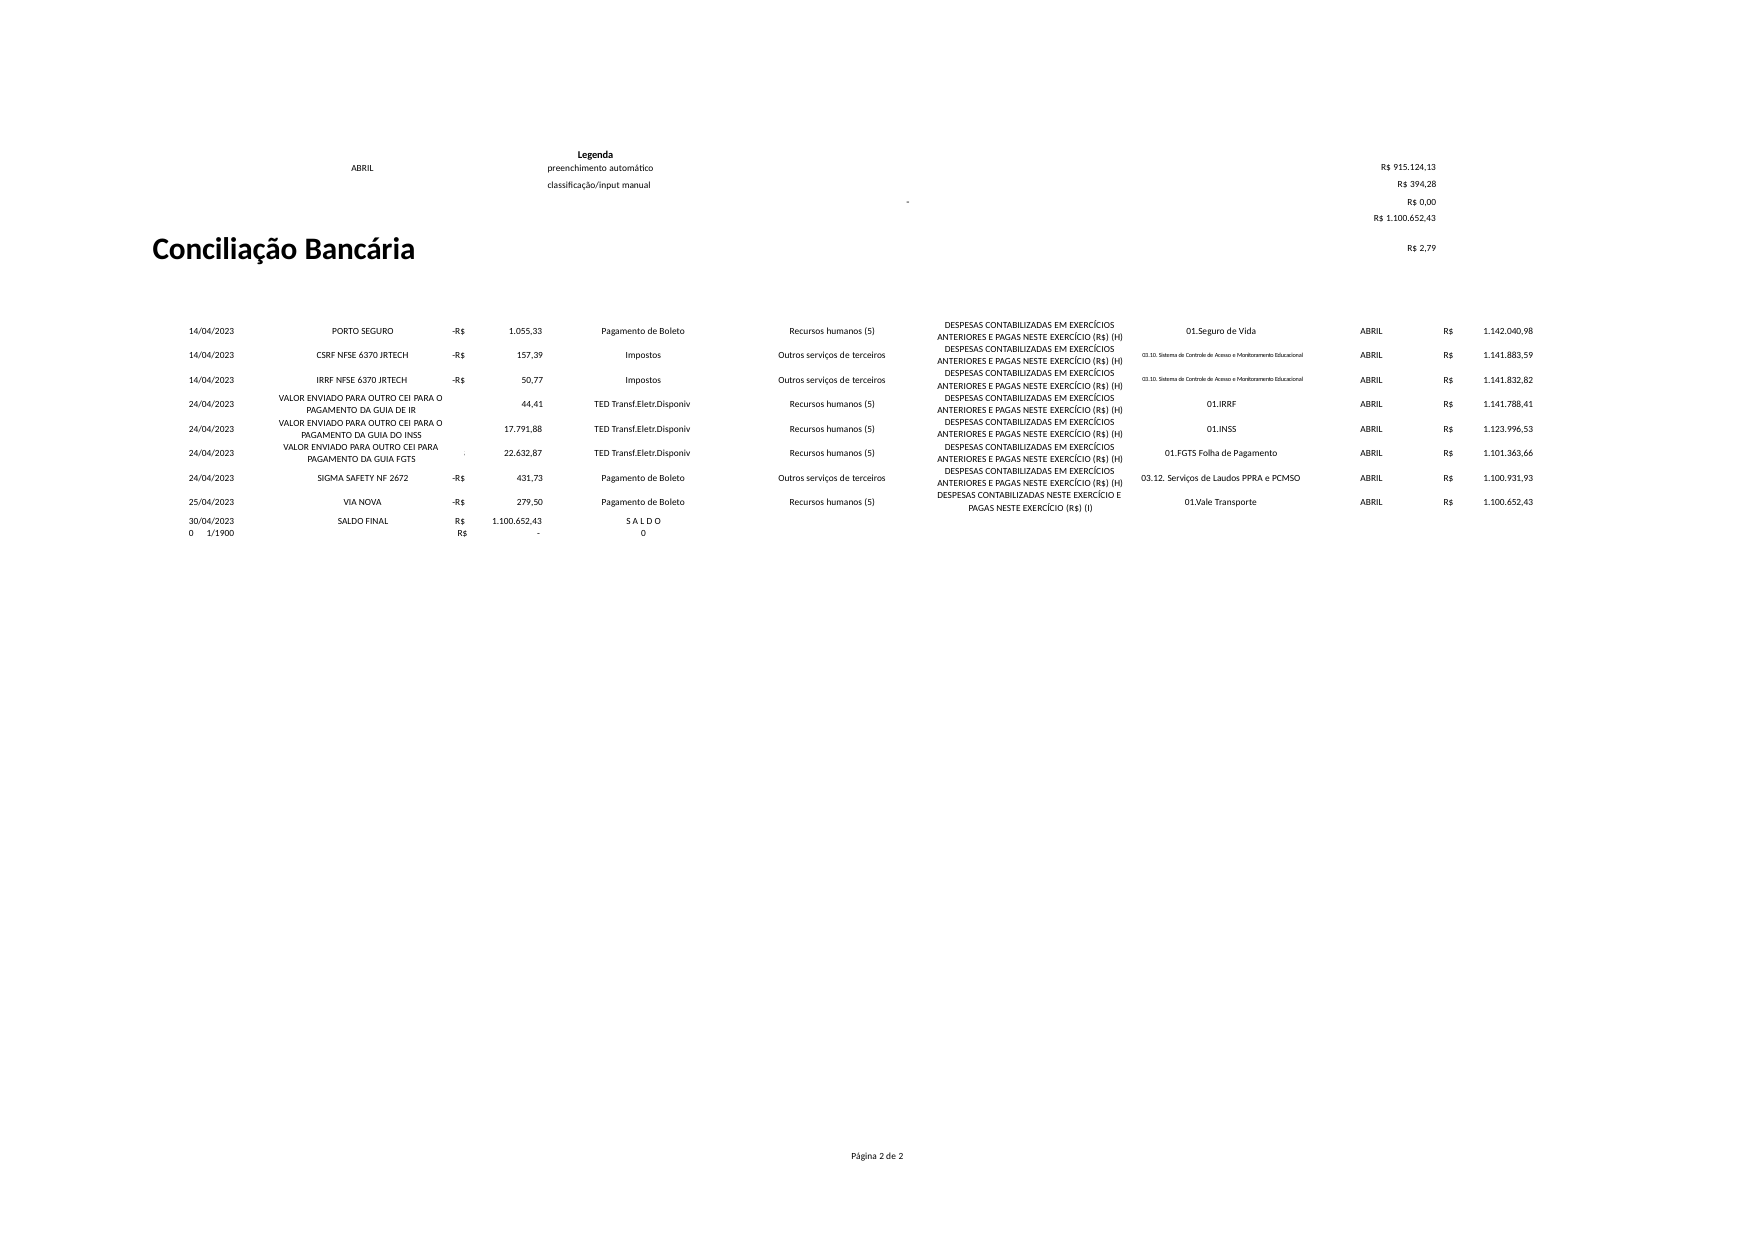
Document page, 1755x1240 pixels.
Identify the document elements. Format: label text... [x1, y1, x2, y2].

text Pagamento de Boleto [601, 473, 707, 483]
text 1.101.363,66 [1483, 449, 1548, 458]
text 44,41 [521, 400, 557, 409]
text Finalidade [811, 301, 871, 311]
text PAGAMENTO DA GUIA DO INSS [301, 431, 469, 440]
text -R$ [452, 498, 480, 507]
text DESPESAS CONTABILIZADAS EM EXERCÍCIOS [944, 467, 1141, 476]
text -R$ [452, 473, 480, 483]
text ANTERIORES E PAGAS NESTE EXERCÍCIO (R$) (H) [937, 333, 1149, 342]
text R$ [1443, 498, 1467, 507]
text ABRIL [1360, 473, 1397, 483]
text 22.632,87 [504, 449, 557, 458]
text -R$ [452, 376, 480, 385]
text Impostos [625, 351, 699, 361]
text -R$ [469, 400, 480, 409]
text Analitico de Credor [1330, 282, 1428, 292]
text R$ [457, 529, 481, 538]
text 0/01/1900 [207, 529, 248, 538]
text 17.791,88 [504, 424, 557, 434]
text VALOR ENVIADO PARA OUTRO CEI PARA O [279, 394, 469, 404]
text 157,39 [517, 351, 557, 361]
text R$ [1443, 400, 1467, 409]
text TED Transf.Eletr.Disponiv [594, 424, 707, 434]
text Data [201, 301, 237, 311]
text ANTERIORES E PAGAS NESTE EXERCÍCIO (R$) (H) [937, 382, 1142, 391]
text 50,77 [521, 376, 557, 385]
text TED Transf.Eletr.Disponiv [594, 400, 707, 409]
text 1.100.652,43 [1483, 498, 1548, 507]
text IRRF NFSE 6370 JRTECH [316, 376, 423, 385]
text CREDOR [344, 301, 395, 311]
text 4/04/2023 [193, 400, 248, 409]
text 1.100.931,93 [1483, 473, 1548, 483]
text 1.055,33 [509, 327, 557, 336]
text Saldo [1476, 301, 1548, 311]
text DESPESAS CONTABILIZADAS NESTE EXERCÍCIO E [937, 491, 1141, 501]
text 4/04/2023 [193, 449, 248, 458]
text Recursos humanos (5) [789, 327, 903, 336]
text ABRIL [1360, 327, 1397, 336]
text 4/04/2023 [193, 424, 248, 434]
text Saldo inicial [1196, 163, 1283, 173]
text FINANRCEECIREIATADOCOS MREAPAPLSISCEASÇPÃUOBLICOS [1286, 237, 1426, 247]
text R$ [455, 517, 481, 526]
text ANTERIORES E PAGAS NESTE EXERCÍCIO (R$) (H) [937, 357, 1149, 367]
text 5/04/2023 [193, 498, 248, 507]
text 1.141.832,82 [1483, 376, 1548, 385]
text SIGMA SAFETY NF 2672 [317, 474, 422, 483]
text Recursos humanos (5) [789, 400, 903, 409]
text ABRIL [1360, 449, 1397, 458]
text ANTERIORES E PAGAS NESTE EXERCÍCIO (R$) (H) [937, 479, 1141, 488]
text DESPESAS CONTABILIZADAS EM EXERCÍCIOS [944, 369, 1149, 379]
text Recursos humanos (5) [789, 449, 903, 458]
text Página 2 de 2 [851, 1152, 917, 1161]
text R$ 2,79 [1407, 244, 1450, 253]
text ABRIL [1360, 400, 1397, 409]
text R$ 915.124,13 [1381, 163, 1450, 173]
text 279,50 [517, 498, 557, 508]
text PAGAMENTO DA GUIA DE IR [306, 406, 469, 416]
text VALOR ENVIADO PARA OUTRO CEI PARA O [279, 419, 469, 428]
text Outros saldos iniciais [1177, 197, 1283, 207]
text Recursos humanos (5) [789, 498, 903, 507]
text 1.123.996,53 [1483, 424, 1548, 434]
text R$ 1.100.652,43 [1373, 214, 1450, 224]
text 0/04/2023 [193, 517, 248, 526]
text 1.142.040,98 [1483, 327, 1548, 336]
text Outros serviços de terceiros [778, 376, 903, 385]
text 01.FGTS Folha de Pagamento [1165, 449, 1325, 459]
text DESPESAS CONTABILIZADAS EM EXERCÍCIOS [944, 394, 1142, 403]
text CSRF NFSE 6370 JRTECH [316, 351, 423, 361]
text R$ 0,00 [1407, 197, 1450, 207]
text S A L D O [626, 517, 675, 526]
text Outros serviços de terceiros [778, 351, 903, 361]
text -R$ [452, 327, 480, 336]
text -R$ [469, 424, 480, 434]
text Classificação [1194, 301, 1266, 311]
text Legenda [578, 150, 629, 160]
text ABRIL [1360, 376, 1397, 385]
text Conciliação Bancária [152, 235, 439, 266]
text 4/04/2023 [193, 473, 248, 483]
text classificação/input manual [547, 181, 666, 190]
text R$ [1443, 351, 1467, 361]
text Pagamento de Boleto [601, 327, 699, 336]
text 0 [641, 529, 675, 538]
text 4/04/2023 [193, 327, 248, 336]
text Competencia [1003, 301, 1075, 311]
text TED Transf.Eletr.Disponiv [594, 449, 707, 458]
text 0 [188, 529, 207, 538]
text Impostos [625, 376, 675, 385]
text ABRIL [351, 164, 387, 173]
text -R$ [452, 351, 480, 361]
text 1.100.652,43 [492, 517, 556, 526]
text 01.INSS [1207, 424, 1250, 434]
text 4/04/2023 [193, 351, 248, 361]
text ABRIL [1360, 424, 1397, 434]
text Resumo Geral [1191, 282, 1266, 292]
text ANTERIORES E PAGAS NESTE EXERCÍCIO (R$) (H) [937, 406, 1149, 415]
text - [537, 529, 556, 538]
text 1.141.883,59 [1483, 351, 1548, 361]
text VIA NOVA [343, 498, 397, 508]
text 03.12. Serviços de Laudos PPRA e PCMSO [1141, 474, 1325, 483]
text Outros serviços de terceiros [778, 473, 903, 483]
text R$ 394,28 [1397, 180, 1450, 190]
text 1 [188, 351, 193, 361]
text DESPESAS CONTABILIZADAS EM EXERCÍCIOS [944, 418, 1149, 428]
text ANTERIORES E PAGAS NESTE EXERCÍCIO (R$) (H) [937, 455, 1141, 464]
text PAGAS NESTE EXERCÍCIO (R$) (I) [968, 503, 1149, 513]
text R$ [1443, 327, 1467, 336]
text VALOR PAGO [469, 301, 557, 311]
text ANTERIORES E PAGAS NESTE EXERCÍCIO (R$) (H) [937, 430, 1149, 440]
text ABRIL [1360, 351, 1397, 361]
text SALDO FINAL [338, 517, 402, 526]
text -R$ [464, 449, 480, 458]
text Saldo CC Final [1192, 214, 1283, 224]
text PAGAMENTO DA GUIA FGTS [307, 455, 464, 465]
text 01.Vale Transporte [1184, 498, 1325, 508]
text FINANRCEECIREIATADOCOS MREAPAPLSISCEASÇPÃUOBLICOS [1140, 237, 1291, 247]
text ABRIL [1360, 498, 1397, 507]
text Pagamento de Boleto [601, 498, 707, 507]
text 1.141.788,41 [1483, 400, 1548, 409]
text DESPESAS CONTABILIZADAS EM EXERCÍCIOS [944, 442, 1149, 452]
text 431,73 [517, 473, 557, 483]
text 3 [188, 517, 193, 526]
text VALOR ENVIADO PARA OUTRO CEI PARA [283, 443, 464, 453]
text 01.Seguro de Vida [1186, 327, 1271, 336]
text mês de competencia [1327, 301, 1431, 311]
text - [906, 197, 925, 207]
text DESPESAS CONTABILIZADAS EM EXERCÍCIOS [944, 321, 1149, 330]
text Natureza da despesa / histórico [576, 301, 731, 311]
text R$ [1443, 473, 1467, 483]
text PORTO SEGURO [332, 327, 408, 336]
text 01.IRRF [1207, 400, 1324, 409]
text 4/04/2023 [193, 376, 248, 385]
text Recursos humanos (5) [789, 424, 903, 434]
text DESPESAS CONTABILIZADAS EM EXERCÍCIOS [944, 345, 1149, 354]
text Anexo RP-08 [912, 281, 982, 292]
text R$ [1443, 376, 1467, 385]
text Saldo inicial Aplicação [1174, 180, 1283, 190]
text R$ [1443, 424, 1467, 434]
text Mês ref: [193, 163, 244, 173]
text preenchimento automático [547, 164, 669, 173]
text R$ [1443, 449, 1467, 458]
